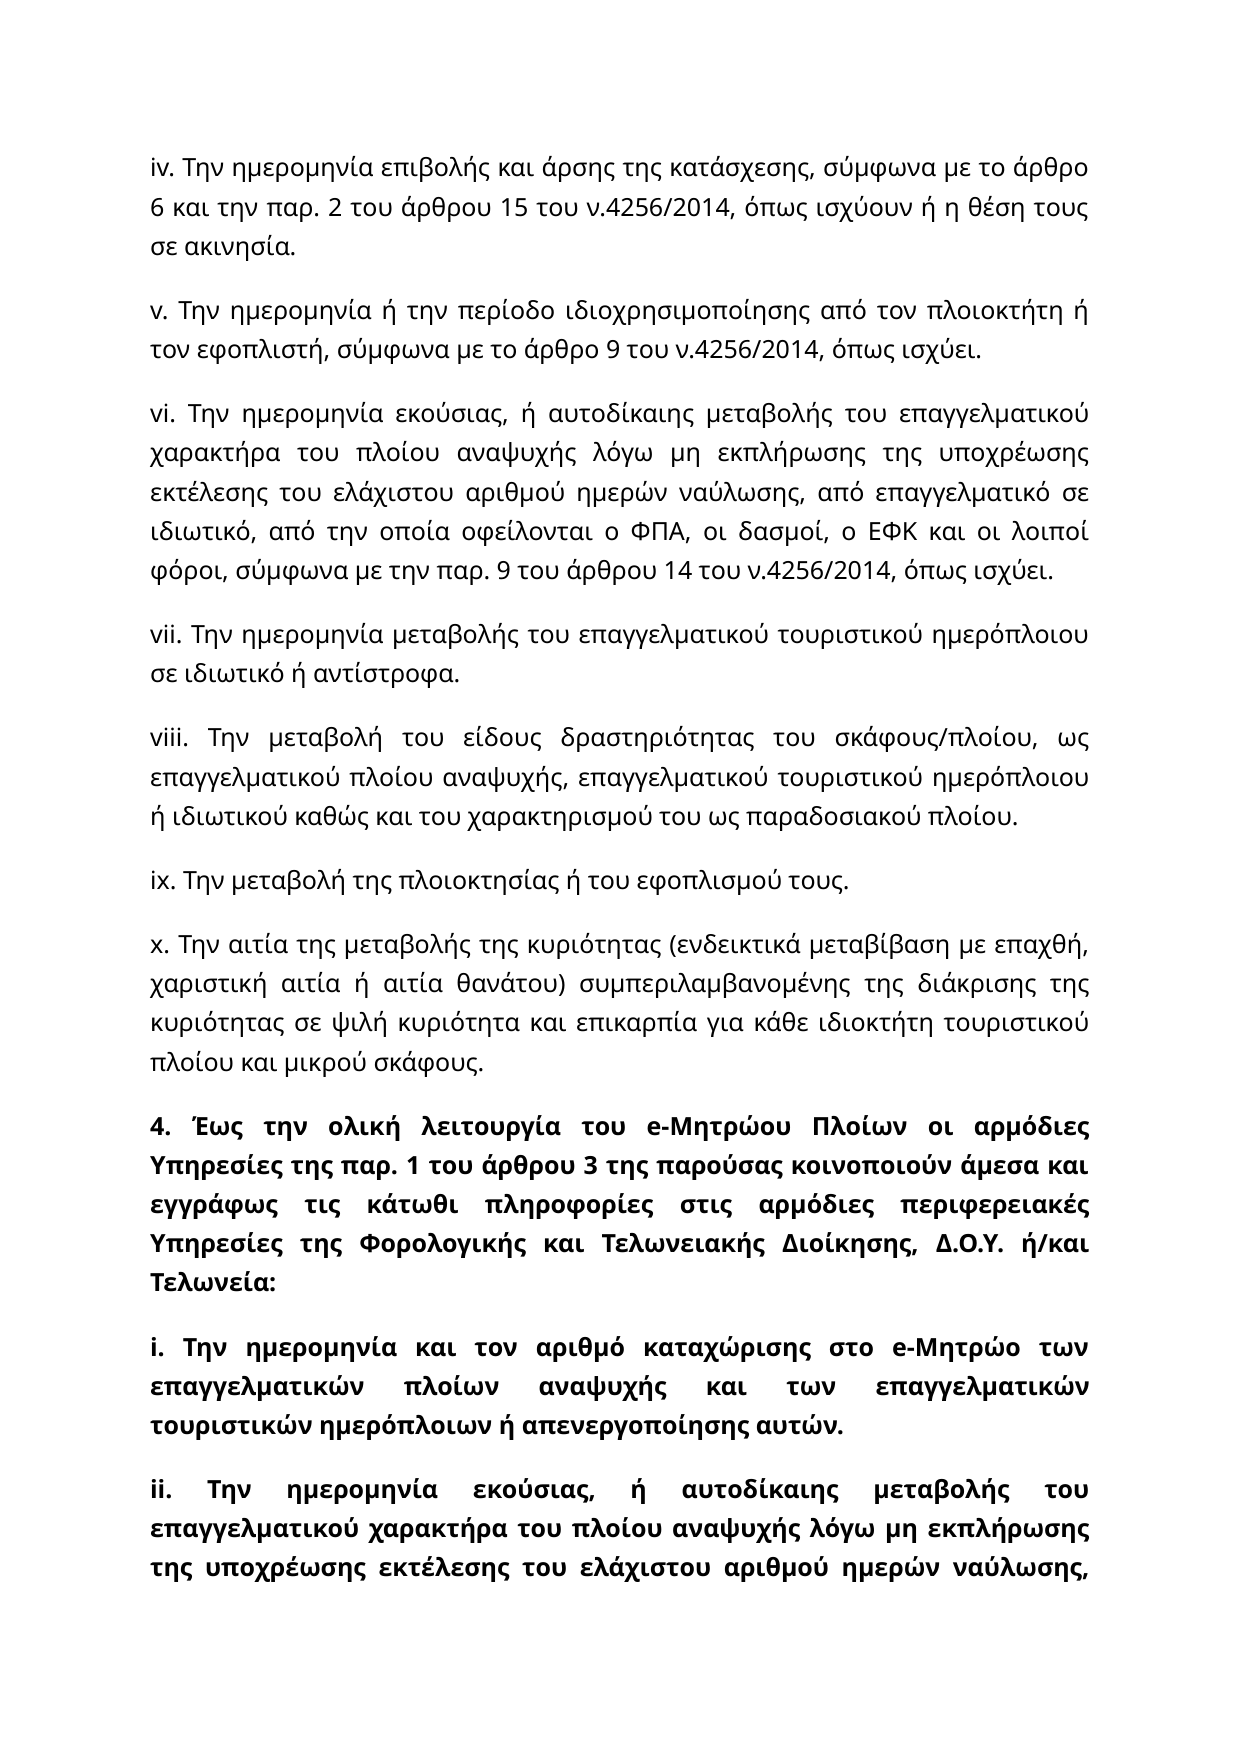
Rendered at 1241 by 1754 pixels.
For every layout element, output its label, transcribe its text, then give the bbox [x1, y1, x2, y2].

text iv. Την ημερομηνία επιβολής και άρσης της κατάσχεσης, σύμφωνα με το άρθρο 6 και την παρ. 2 του άρθρου 15 του ν.4256/2014, όπως ισχύουν ή η θέση τους σε ακινησία. [150, 150, 1090, 262]
text ii. Την ημερομηνία εκούσιας, ή αυτοδίκαιης μεταβολής του επαγγελματικού χαρακτήρα του πλοίου αναψυχής λόγω μη εκπλήρωσης της υποχρέωσης εκτέλεσης του ελάχιστου αριθμού ημερών ναύλωσης, [150, 1472, 1090, 1584]
text 4. Έως την ολική λειτουργία του e-Μητρώου Πλοίων οι αρμόδιες Υπηρεσίες της παρ. 1 του άρθρου 3 της παρούσας κοινοποιούν άμεσα και εγγράφως τις κάτωθι πληροφορίες στις αρμόδιες περιφερειακές Υπηρεσίες της Φορολογικής και Τελωνειακής Διοίκησης, Δ.Ο.Υ. ή/και Τελωνεία: [150, 1108, 1090, 1299]
text x. Την αιτία της μεταβολής της κυριότητας (ενδεικτικά μεταβίβαση με επαχθή, χαριστική αιτία ή αιτία θανάτου) συμπεριλαμβανομένης της διάκρισης της κυριότητας σε ψιλή κυριότητα και επικαρπία για κάθε ιδιοκτήτη τουριστικού πλοίου και μικρού σκάφους. [150, 927, 1090, 1078]
text ix. Την μεταβολή της πλοιοκτησίας ή του εφοπλισμού τους. [150, 862, 1090, 897]
text i. Την ημερομηνία και τον αριθμό καταχώρισης στο e-Mητρώο των επαγγελματικών πλοίων αναψυχής και των επαγγελματικών τουριστικών ημερόπλοιων ή απενεργοποίησης αυτών. [150, 1329, 1090, 1442]
text v. Την ημερομηνία ή την περίοδο ιδιοχρησιμοποίησης από τον πλοιοκτήτη ή τον εφοπλιστή, σύμφωνα με το άρθρο 9 του ν.4256/2014, όπως ισχύει. [150, 292, 1090, 366]
text viii. Την μεταβολή του είδους δραστηριότητας του σκάφους/πλοίου, ως επαγγελματικού πλοίου αναψυχής, επαγγελματικού τουριστικού ημερόπλοιου ή ιδιωτικού καθώς και του χαρακτηρισμού του ως παραδοσιακού πλοίου. [150, 720, 1090, 832]
text vii. Την ημερομηνία μεταβολής του επαγγελματικού τουριστικού ημερόπλοιου σε ιδιωτικό ή αντίστροφα. [150, 617, 1090, 690]
text vi. Την ημερομηνία εκούσιας, ή αυτοδίκαιης μεταβολής του επαγγελματικού χαρακτήρα του πλοίου αναψυχής λόγω μη εκπλήρωσης της υποχρέωσης εκτέλεσης του ελάχιστου αριθμού ημερών ναύλωσης, από επαγγελματικό σε ιδιωτικό, από την οποία οφείλονται ο ΦΠΑ, οι δασμοί, o ΕΦΚ και οι λοιποί φόροι, σύμφωνα με την παρ. 9 του άρθρου 14 του ν.4256/2014, όπως ισχύει. [150, 396, 1090, 587]
